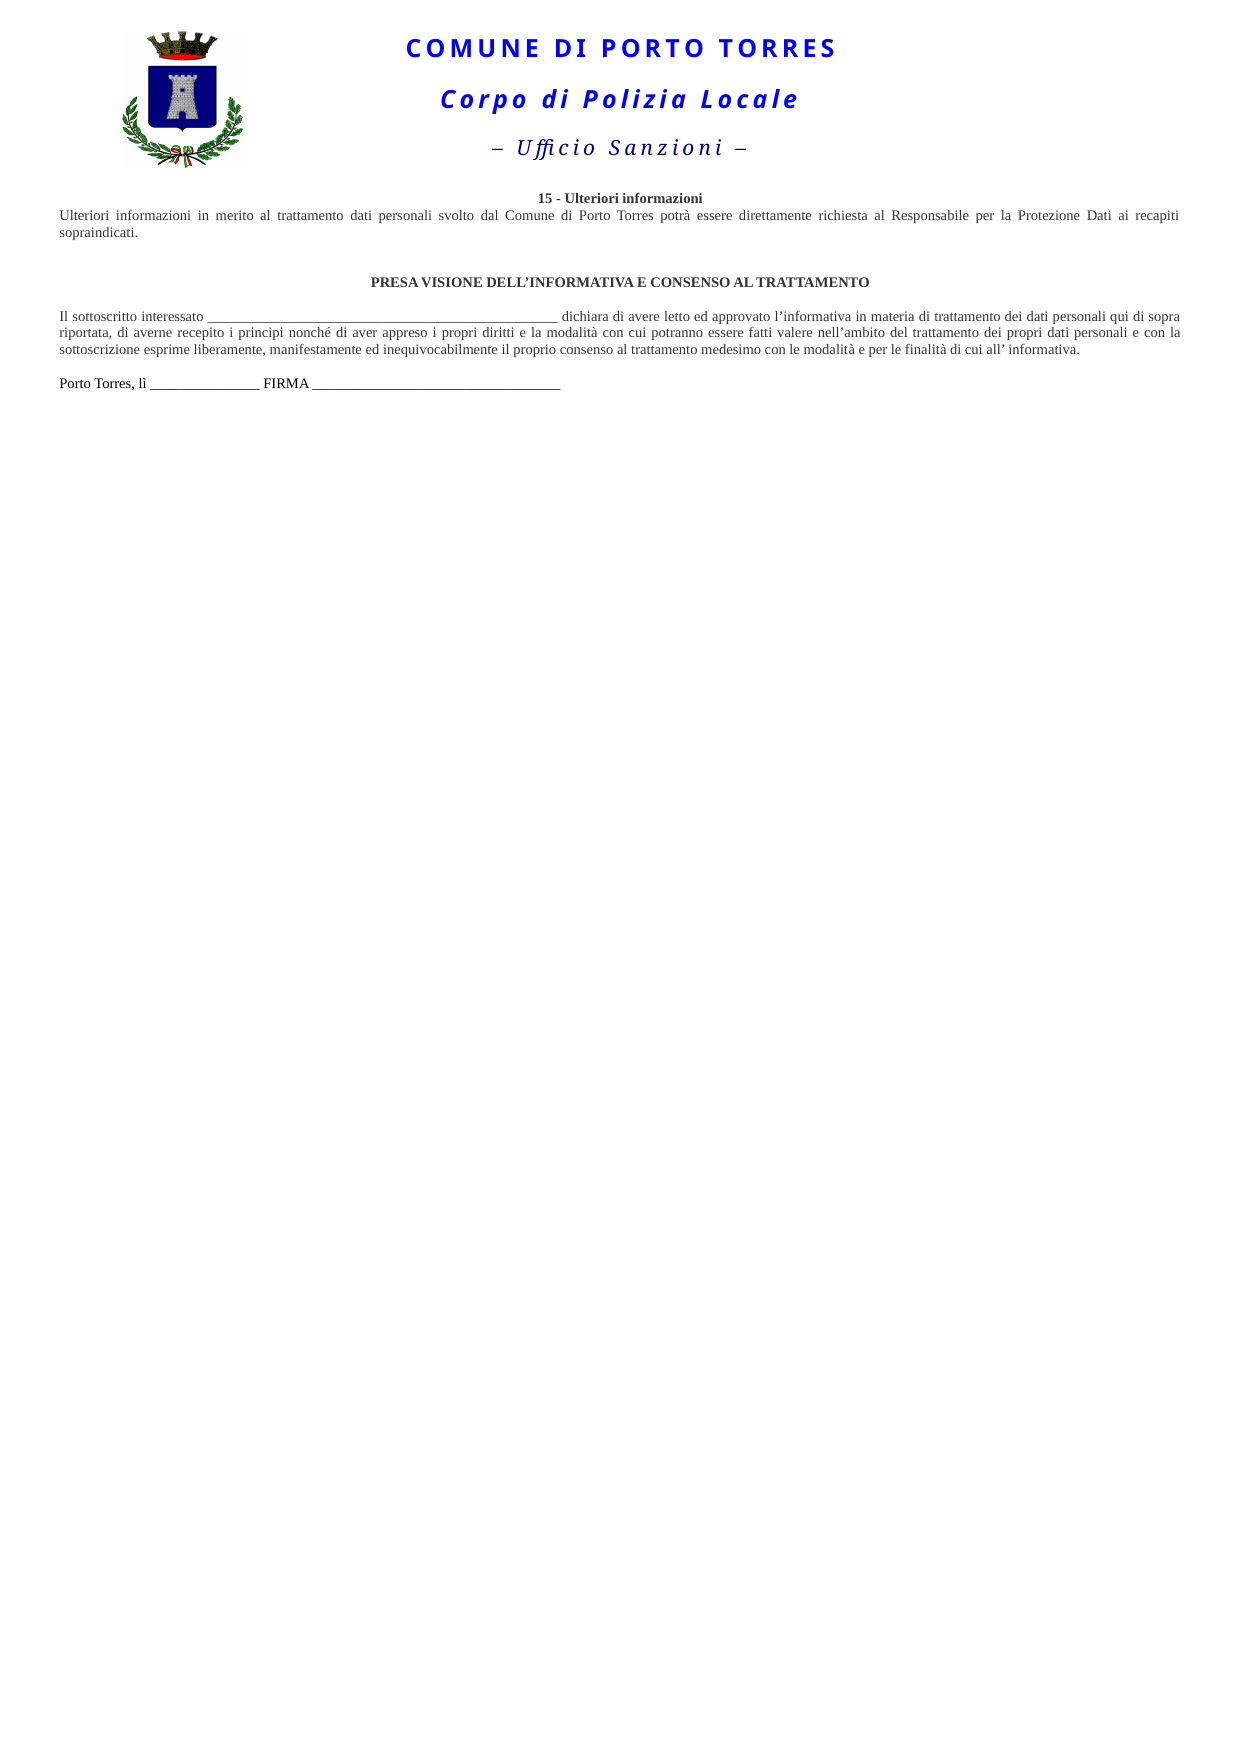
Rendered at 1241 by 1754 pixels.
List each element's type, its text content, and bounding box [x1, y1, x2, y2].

text Porto Torres, lì _______________ FIRMA __________________________________ [59, 374, 1181, 391]
picture [121, 31, 244, 169]
text PRESA VISIONE DELL’INFORMATIVA E CONSENSO AL TRATTAMENTO [59, 274, 1181, 291]
text Ulteriori informazioni in merito al trattamento dati personali svolto dal Comune di Porto Torres potrà essere direttamente richiesta al Responsabile per la Protezione Dati ai recapiti sopraindicati. [59, 207, 1181, 240]
text Il sottoscritto interessato ________________________________________________ dichiara di avere letto ed approvato l’informativa in materia di trattamento dei dati personali qui di sopra riportata, di averne recepito i principi nonché di aver appreso i propri diritti e la modalità con cui potranno essere fatti valere nell’ambito del trattamento dei propri dati personali e con la sottoscrizione esprime liberamente, manifestamente ed inequivocabilmente il proprio consenso al trattamento medesimo con le modalità e per le finalità di cui all’ informativa. [59, 307, 1181, 358]
text 15 - Ulteriori informazioni [59, 190, 1181, 207]
